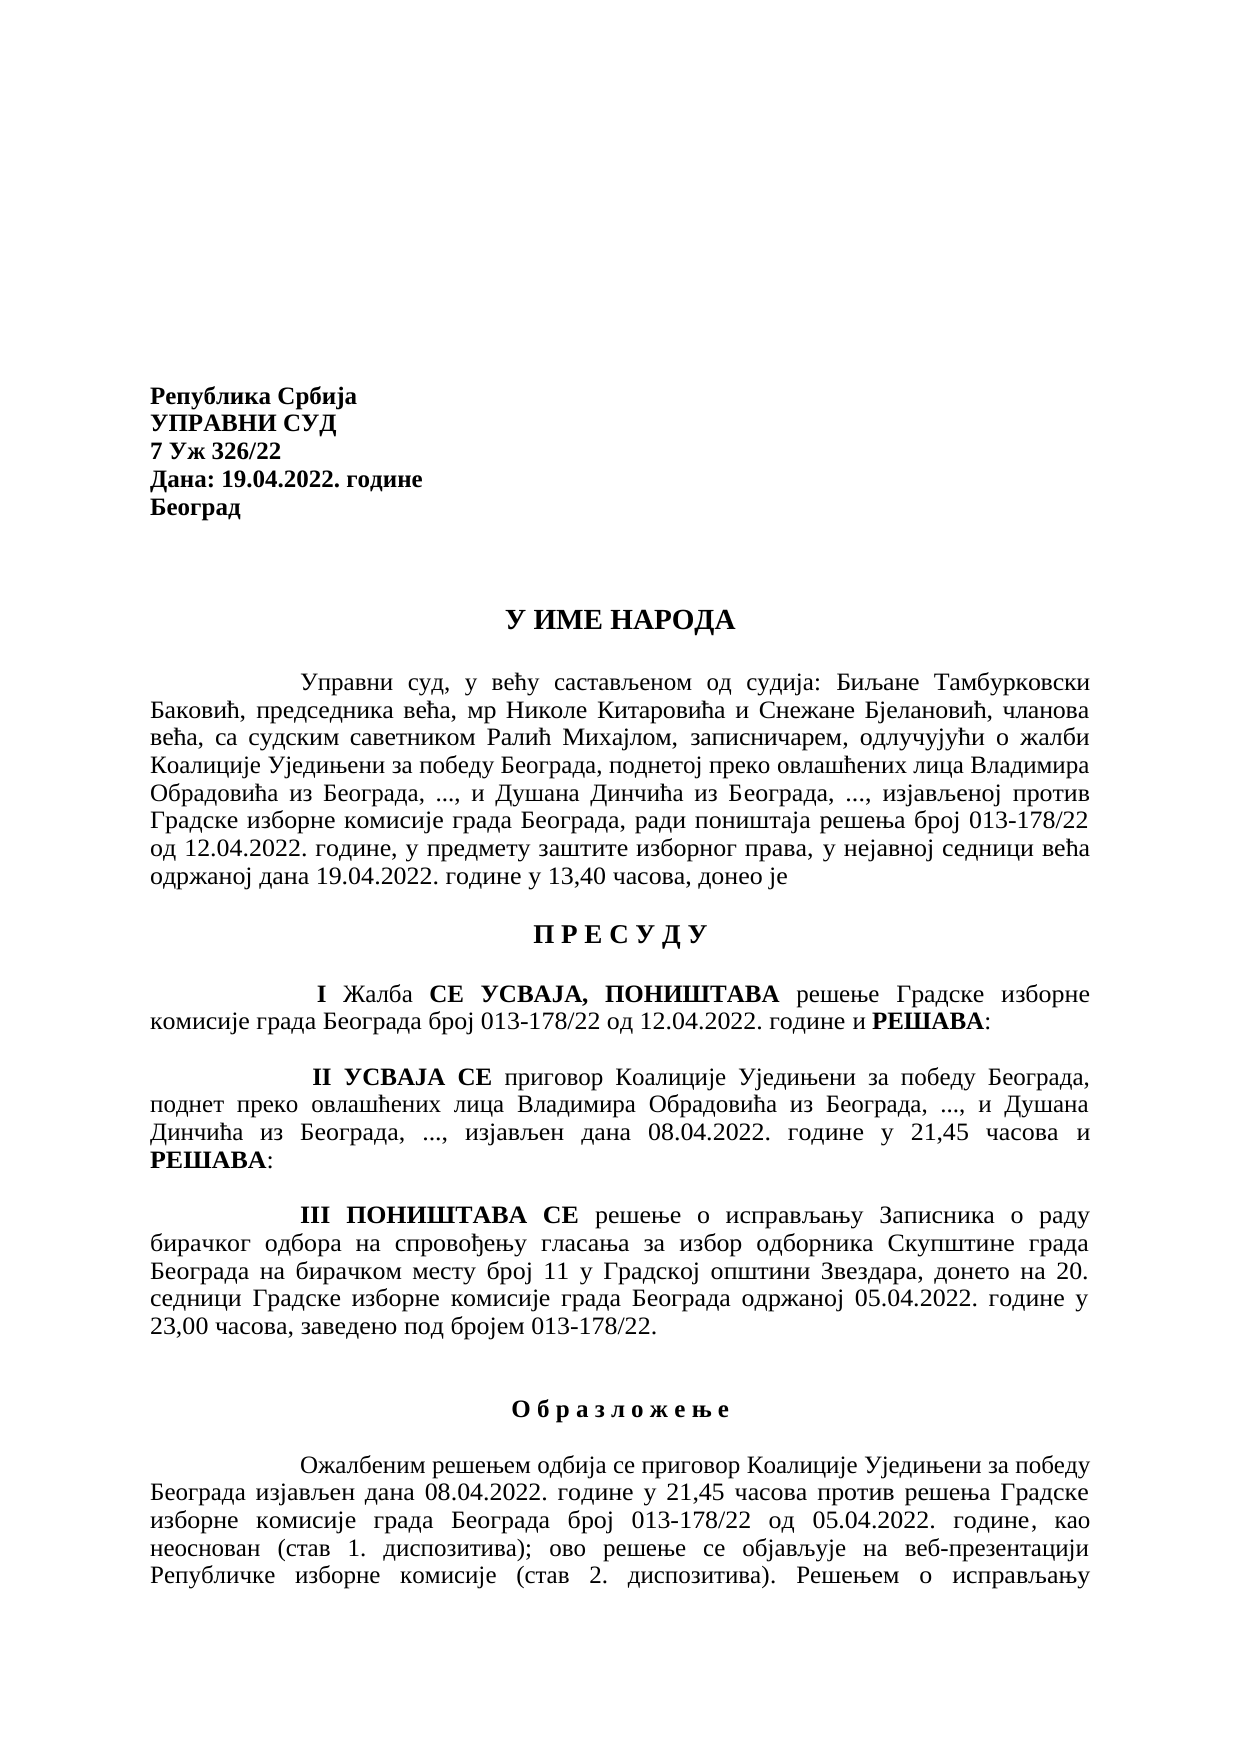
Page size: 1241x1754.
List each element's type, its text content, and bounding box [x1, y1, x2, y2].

text Република Србија [150, 382, 1090, 409]
text Управни суд, у већу састављеном од судија: Биљане Тамбурковски Баковић, председника већа, мр Николе Китаровића и Снежане Бјелановић, чланова већа, са судским саветником Ралић Михајлом, записничарем, одлучујући о жалби Коалиције Уједињени за победу Београда, поднетој преко овлашћених лица Владимира Обрадовића из Београда, ..., и Душана Динчића из Београда, ..., изјављеној против Градске изборне комисије града Београда, ради поништаја решења број 013-178/22 од 12.04.2022. године, у предмету заштите изборног права, у нејавној седници већа одржаној дана 19.04.2022. године у 13,40 часова, донео је [150, 668, 1090, 890]
text Београд [150, 493, 1090, 520]
text 7 Уж 326/22 [150, 437, 1090, 465]
text III ПОНИШТАВА СЕ решење о исправљању Записника о раду бирачког одбора на спровођењу гласања за избор одборника Скупштине града Београда на бирачком месту број 11 у Градској општини Звездара, донето на 20. седници Градске изборне комисије града Београда одржаној 05.04.2022. године у 23,00 часова, заведено под бројем 013-178/22. [150, 1201, 1090, 1340]
text УПРАВНИ СУД [150, 409, 1090, 437]
text I Жалба СЕ УСВАЈА, ПОНИШТАВА решење Градске изборне комисије града Београда број 013-178/22 од 12.04.2022. године и РЕШАВА: [150, 980, 1090, 1035]
text Дана: 19.04.2022. године [150, 465, 1090, 493]
text О б р а з л о ж е њ е [150, 1395, 1090, 1423]
text II УСВАЈА СЕ приговор Коалиције Уједињени за победу Београда, поднет преко овлашћених лица Владимира Обрадовића из Београда, ..., и Душана Динчића из Београда, ..., изјављен дана 08.04.2022. године у 21,45 часова и РЕШАВА: [150, 1063, 1090, 1174]
text Ожалбеним решењем одбија се приговор Коалиције Уједињени за победу Београда изјављен дана 08.04.2022. године у 21,45 часова против решења Градске изборне комисије града Београда број 013-178/22 од 05.04.2022. године, као неоснован (став 1. диспозитива); ово решење се објављује на веб-презентацији Републичке изборне комисије (став 2. диспозитива). Решењем о исправљању [150, 1451, 1090, 1589]
text П Р Е С У Д У [150, 920, 1090, 950]
text У ИМЕ НАРОДА [150, 603, 1090, 636]
